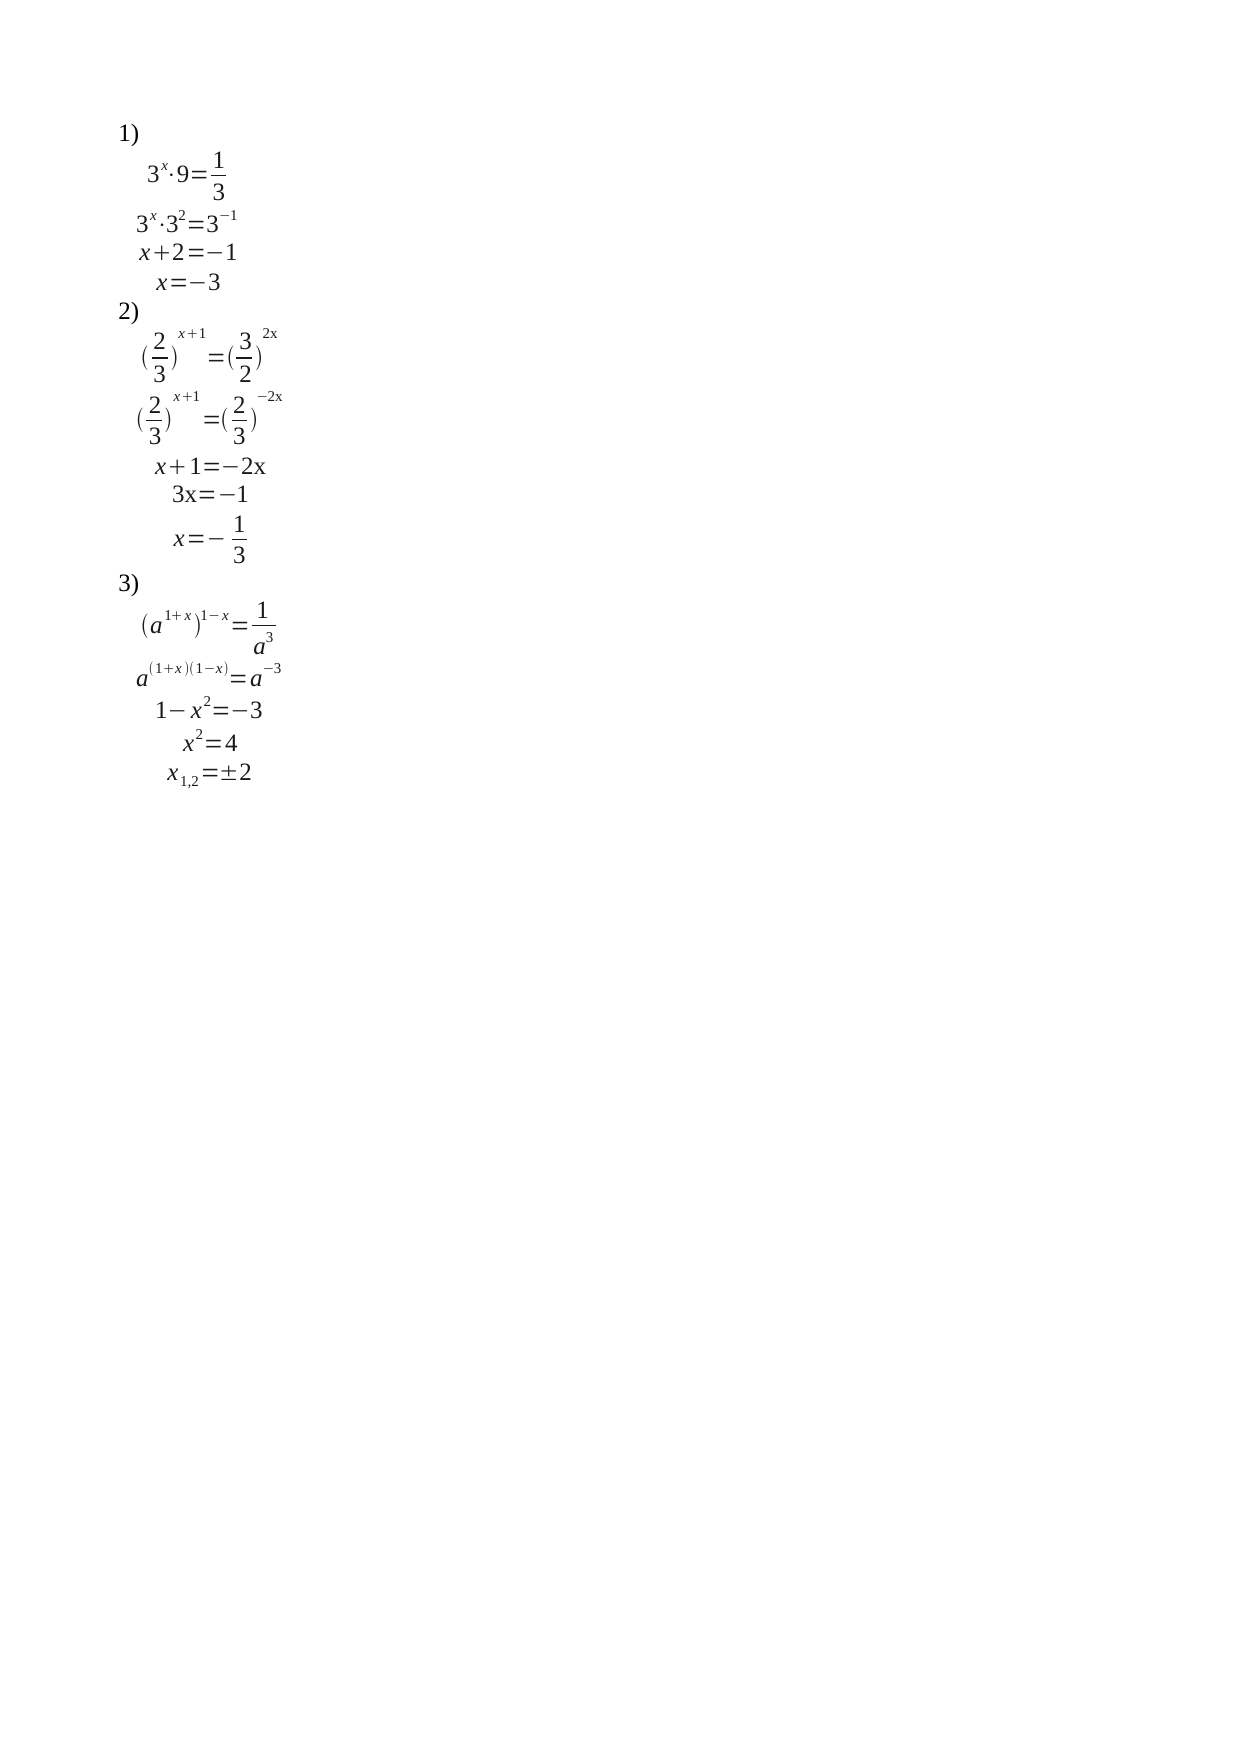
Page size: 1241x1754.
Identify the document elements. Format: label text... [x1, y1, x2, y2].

text 1) [118, 118, 1122, 147]
text 3) [118, 568, 1122, 597]
text 2) [118, 296, 1122, 324]
